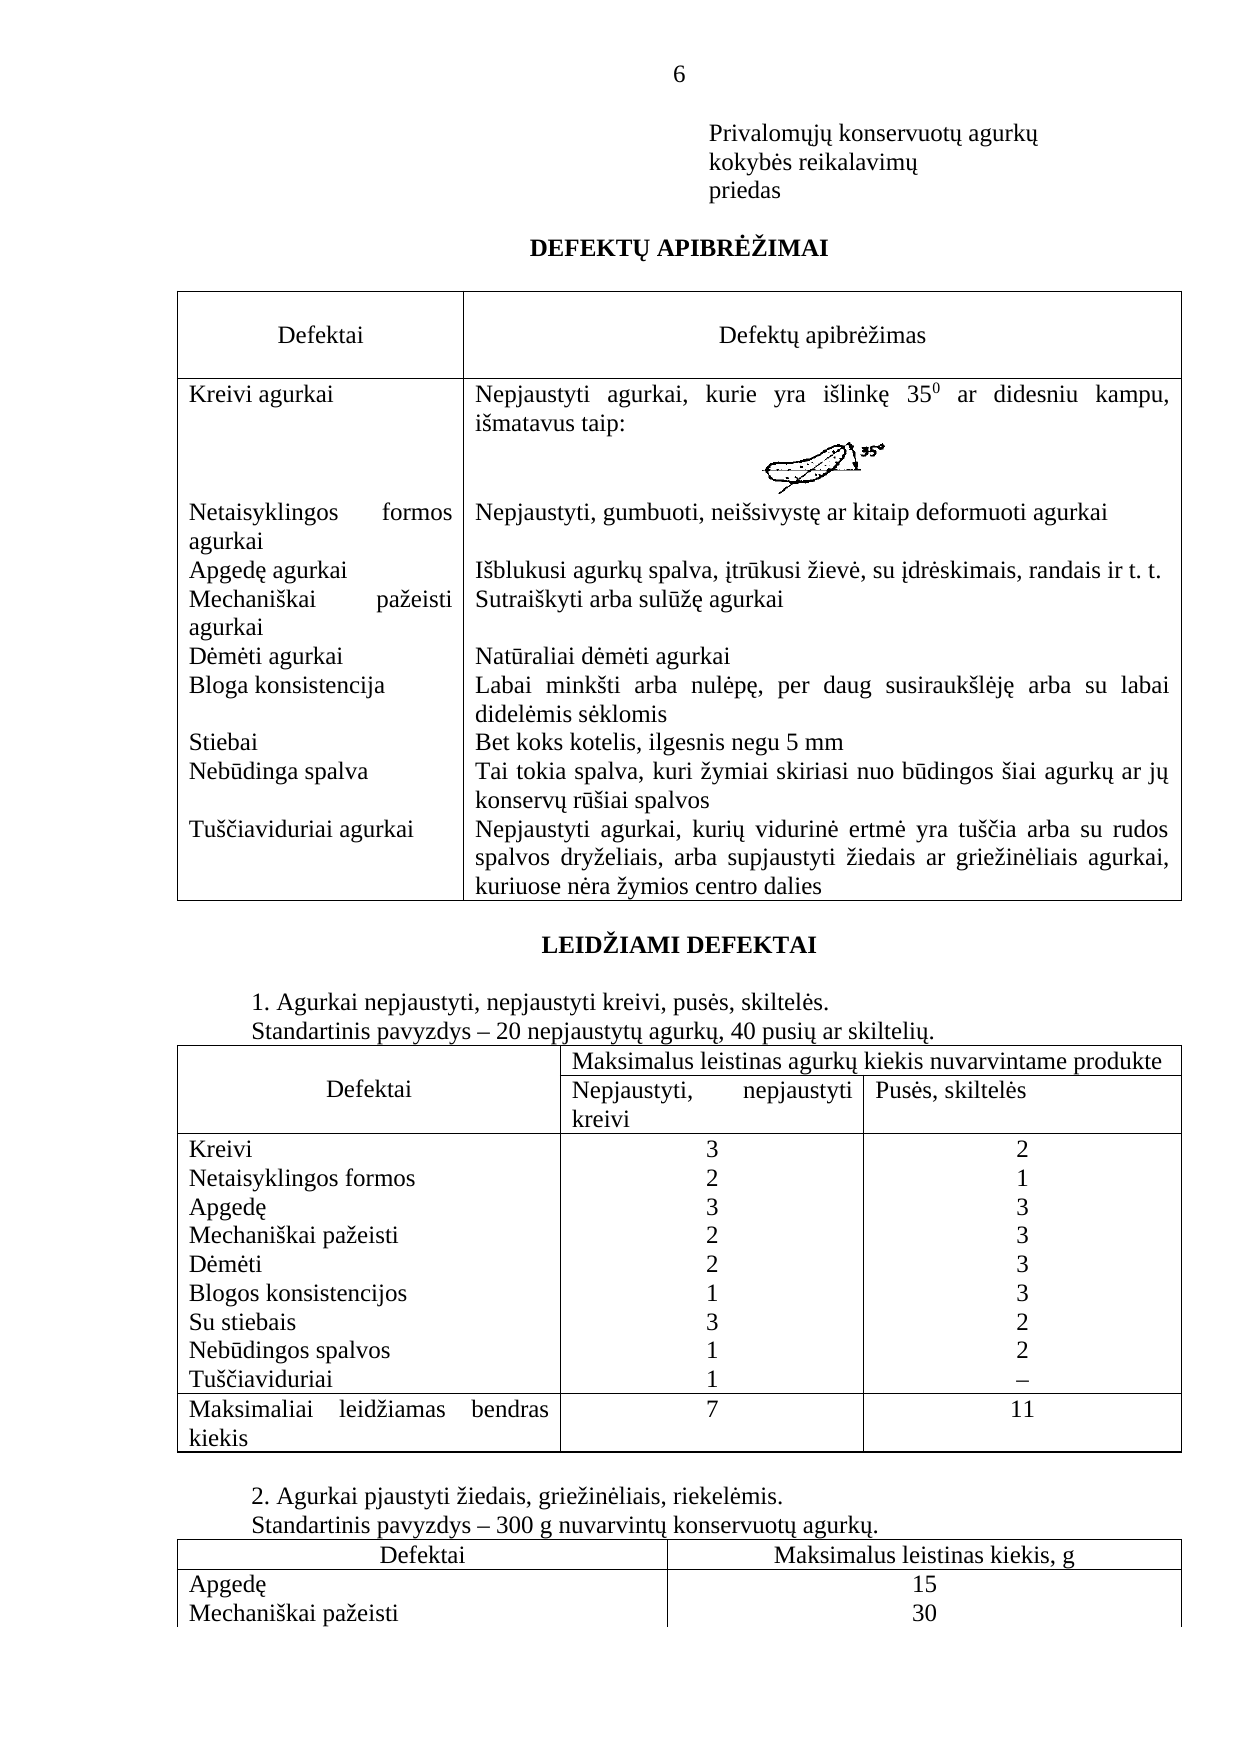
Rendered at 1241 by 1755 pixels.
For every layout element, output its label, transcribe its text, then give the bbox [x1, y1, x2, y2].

table_cell Dėmėti [178, 1249, 560, 1278]
table_header Defektų apibrėžimas [464, 292, 1181, 378]
table_cell Dėmėti agurkai [178, 641, 463, 670]
text priedas [177, 176, 1181, 204]
table_cell 1 [864, 1163, 1181, 1192]
table_cell Blogos konsistencijos [178, 1278, 560, 1307]
table_cell 2 [864, 1134, 1181, 1163]
text Privalomųjų konservuotų agurkų [177, 118, 1181, 147]
table_cell 3 [561, 1134, 863, 1163]
table_cell Nebūdingos spalvos [178, 1335, 560, 1364]
table_header Defektai [178, 1540, 667, 1568]
table_cell Bet koks kotelis, ilgesnis negu 5 mm [464, 728, 1181, 756]
table_cell Nepjaustyti agurkai, kurie yra išlinkę 350 ar didesniu kampu, išmatavus taip: [464, 379, 1181, 497]
table_cell Maksimaliai leidžiamas bendras kiekis [178, 1394, 560, 1451]
text Standartinis pavyzdys – 300 g nuvarvintų konservuotų agurkų. [177, 1510, 1181, 1539]
table_cell Mechaniškai pažeisti [178, 1220, 560, 1249]
table_cell 2 [864, 1335, 1181, 1364]
table_cell Natūraliai dėmėti agurkai [464, 641, 1181, 670]
table_cell 15 [668, 1570, 1181, 1598]
text 1. Agurkai nepjaustyti, nepjaustyti kreivi, pusės, skiltelės. [177, 987, 1181, 1016]
table_cell Labai minkšti arba nulėpę, per daug susiraukšlėję arba su labai didelėmis sėklomis [464, 670, 1181, 727]
table_cell Tai tokia spalva, kuri žymiai skiriasi nuo būdingos šiai agurkų ar jų konservų rūšiai spalvos [464, 756, 1181, 814]
table_cell Mechaniškai pažeisti agurkai [178, 584, 463, 641]
table_cell Sutraiškyti arba sulūžę agurkai [464, 584, 1181, 641]
table_header Maksimalus leistinas agurkų kiekis nuvarvintame produkte [561, 1046, 1181, 1074]
table_cell Apgedę [178, 1570, 667, 1598]
table_cell Kreivi agurkai [178, 379, 463, 497]
table_cell Kreivi [178, 1134, 560, 1163]
table_cell 1 [561, 1335, 863, 1364]
table_cell Nepjaustyti agurkai, kurių vidurinė ertmė yra tuščia arba su rudos spalvos dryželiais, arba supjaustyti žiedais ar griežinėliais agurkai, kuriuose nėra žymios centro dalies [464, 814, 1181, 900]
text Standartinis pavyzdys – 20 nepjaustytų agurkų, 40 pusių ar skiltelių. [177, 1016, 1181, 1045]
table_cell Tuščiaviduriai agurkai [178, 814, 463, 900]
table_header Maksimalus leistinas kiekis, g [668, 1540, 1181, 1568]
text kokybės reikalavimų [177, 147, 1181, 176]
table_cell Apgedę [178, 1192, 560, 1220]
table_cell Netaisyklingos formos [178, 1163, 560, 1192]
table_cell 3 [864, 1278, 1181, 1307]
table_cell Su stiebais [178, 1307, 560, 1335]
table_cell Apgedę agurkai [178, 555, 463, 584]
table_cell 3 [864, 1249, 1181, 1278]
table_cell 3 [864, 1192, 1181, 1220]
text DEFEKTŲ APIBRĖŽIMAI [177, 233, 1181, 262]
table_cell – [864, 1364, 1181, 1393]
table_cell 2 [561, 1220, 863, 1249]
table_cell Išblukusi agurkų spalva, įtrūkusi žievė, su įdrėskimais, randais ir t. t. [464, 555, 1181, 584]
table_cell Pusės, skiltelės [864, 1076, 1181, 1133]
table_cell 3 [864, 1220, 1181, 1249]
table_cell 1 [561, 1364, 863, 1393]
table_cell Bloga konsistencija [178, 670, 463, 727]
table_cell 2 [864, 1307, 1181, 1335]
table_cell Nebūdinga spalva [178, 756, 463, 814]
table_header Defektai [178, 292, 463, 378]
table_header Defektai [178, 1046, 560, 1133]
text LEIDŽIAMI DEFEKTAI [177, 930, 1181, 958]
table_cell 3 [561, 1307, 863, 1335]
table_cell 2 [561, 1249, 863, 1278]
table_cell Netaisyklingos formos agurkai [178, 498, 463, 555]
table_cell Tuščiaviduriai [178, 1364, 560, 1393]
table_cell 1 [561, 1278, 863, 1307]
text 2. Agurkai pjaustyti žiedais, griežinėliais, riekelėmis. [177, 1481, 1181, 1510]
table_cell 3 [561, 1192, 863, 1220]
table_cell 30 [668, 1598, 1181, 1627]
table_cell Stiebai [178, 728, 463, 756]
table_cell 11 [864, 1394, 1181, 1451]
table_cell Mechaniškai pažeisti [178, 1598, 667, 1627]
table_cell Nepjaustyti, gumbuoti, neišsivystę ar kitaip deformuoti agurkai [464, 498, 1181, 555]
table_cell Nepjaustyti, nepjaustyti kreivi [561, 1076, 863, 1133]
table_cell 7 [561, 1394, 863, 1451]
table_cell 2 [561, 1163, 863, 1192]
